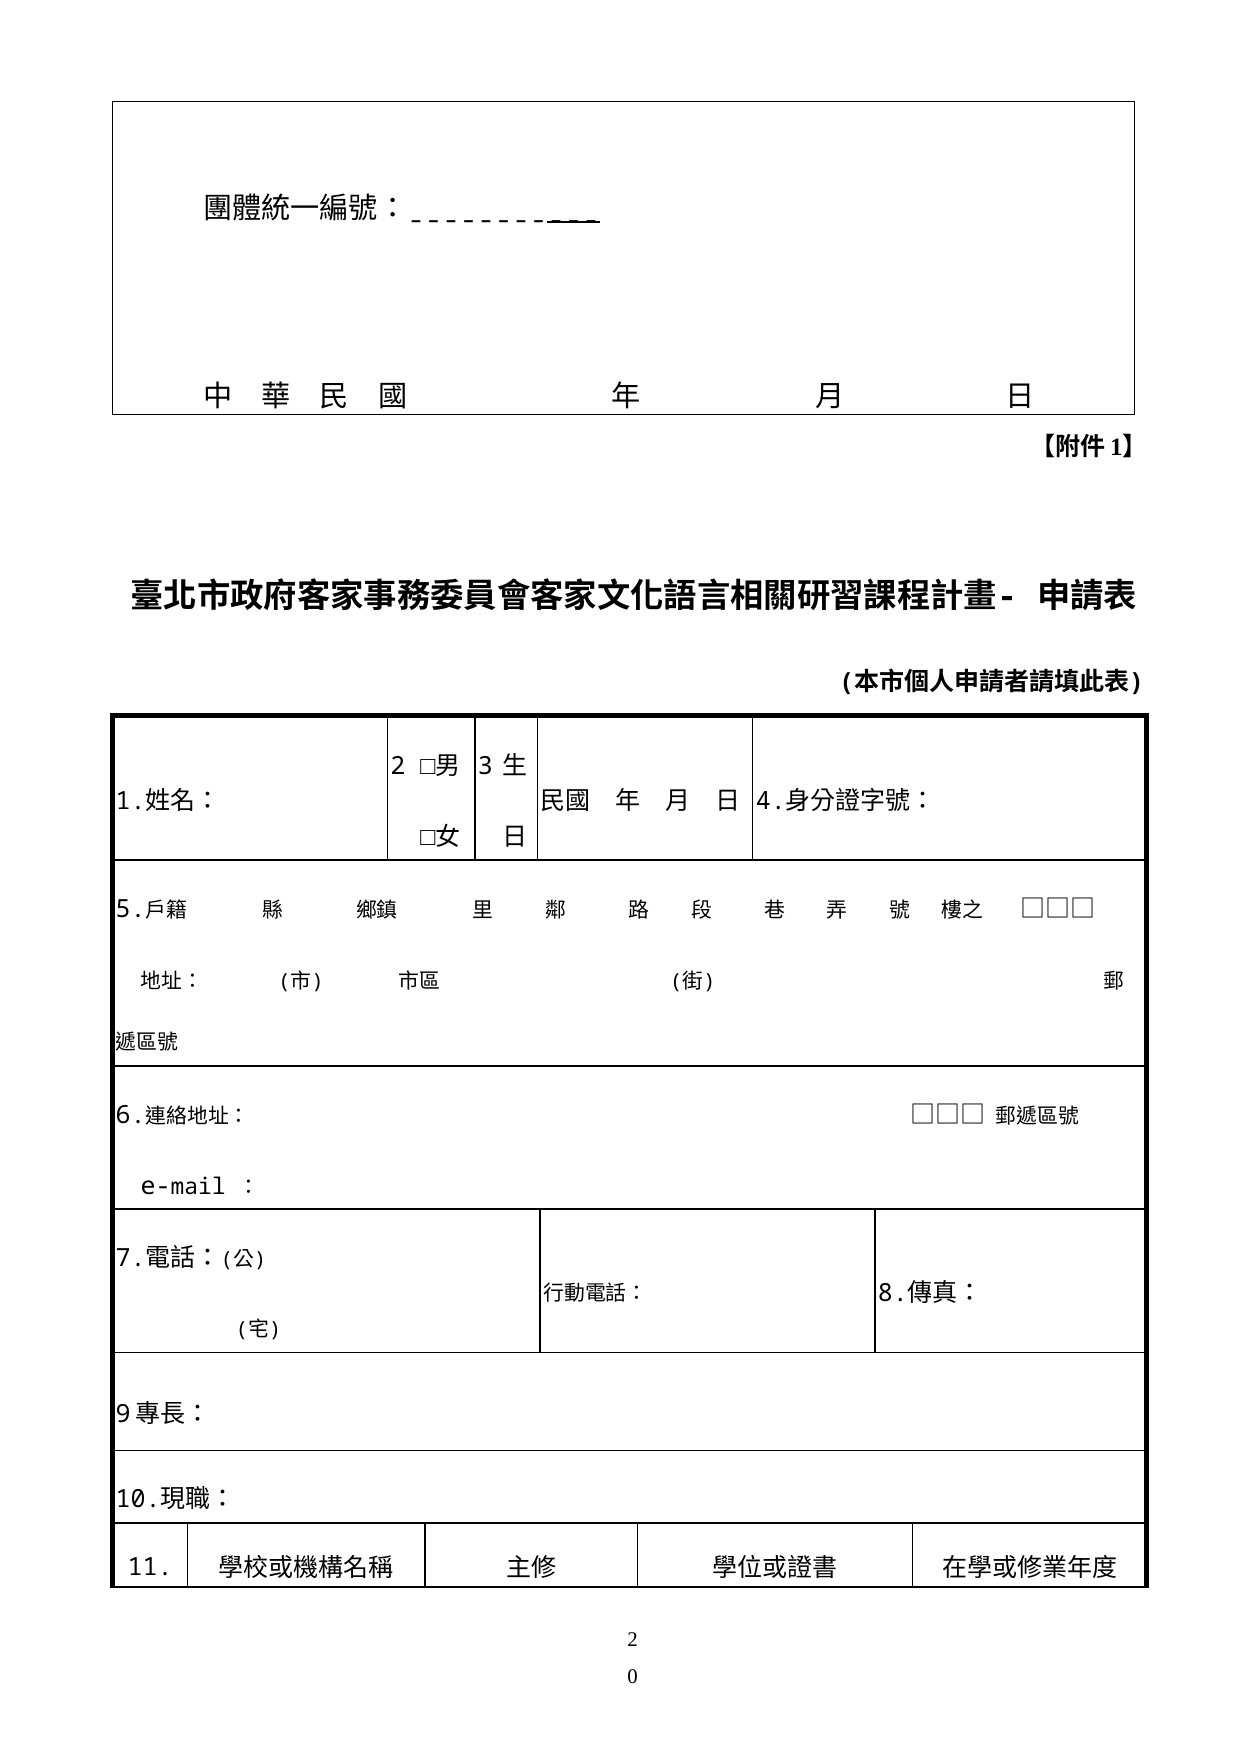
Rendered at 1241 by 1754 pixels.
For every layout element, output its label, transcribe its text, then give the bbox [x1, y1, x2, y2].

table_header 1.姓名： [115, 718, 387, 859]
table_header 立具結書人：ˍˍˍˍˍˍˍˍˍ 向貴會所提之申請案：ˍˍˍˍˍˍˍˍˍˍˍˍˍˍˍˍˍˍˍ 已詳閱補助計畫內容，茲具結下列事項： 申請文件內容皆須屬實且所附證件影本與正本相符，如有不實，本人願 負相關法律責任。 於本申請案辦理期間出現下列任一情形，即取消該次課程時數計算與 補助資格（若扣除時數後，研習總時數少於72小時，則按補捐助比 例繳回），若再經貴會審議判定情節嚴重者，則一至五年內不得再申 請貴會相關補助： 實際上課內容與研習課程課程表相符，包含上課日期、時間、地點、上課內容、師資等。 研習課程講師及學員本人於每次上課簽到，不可預先簽到或日後補簽。 研習課程講師及學員不可由他人代簽或代替他人簽到。 同性質班隊之學員不得重覆。 此致 臺北市政府客家事務委員會 立具結書人（簽章）：ˍˍˍˍˍˍˍˍ 負責人身分證號：ˍˍˍˍˍˍˍˍˍˍ 團體統一編號：ˍˍˍˍˍˍˍˍˍˍˍ 中 華 民 國 年 月 日 [113, 102, 1134, 414]
table_cell 11. [115, 1524, 187, 1586]
table_header 民國 年 月 日 [538, 718, 752, 859]
text (本市個人申請者請填此表) [37, 638, 1144, 700]
table_header 3 生 日 [476, 718, 537, 859]
table_cell 行動電話： [541, 1210, 874, 1351]
table_cell 學位或證書 [638, 1524, 912, 1586]
table_cell 5.戶籍 縣 鄉鎮 里 鄰 路 段 巷 弄 號 樓之 □□□ 地址： (市) 市區 (街) 郵遞區號 [115, 861, 1144, 1065]
table_cell 7.電話：(公) (宅) [115, 1210, 539, 1351]
table_header 4.身分證字號： [753, 718, 1144, 859]
table_cell 主修 [426, 1524, 637, 1586]
table_cell 8.傳真： [876, 1210, 1144, 1351]
table_cell 10.現職： [115, 1451, 1144, 1522]
table_cell 9專長： [115, 1353, 1144, 1449]
text 臺北市政府客家事務委員會客家文化語言相關研習課程計畫- 申請表 [37, 552, 1144, 614]
table_cell 學校或機構名稱 [188, 1524, 424, 1586]
table_cell 在學或修業年度 [913, 1524, 1144, 1586]
table_header 2 □男 □女 [388, 718, 474, 859]
text 【附件1】 [1030, 427, 1166, 463]
table_cell 6.連絡地址： □□□ 郵遞區號 e-mail ： [115, 1067, 1144, 1208]
